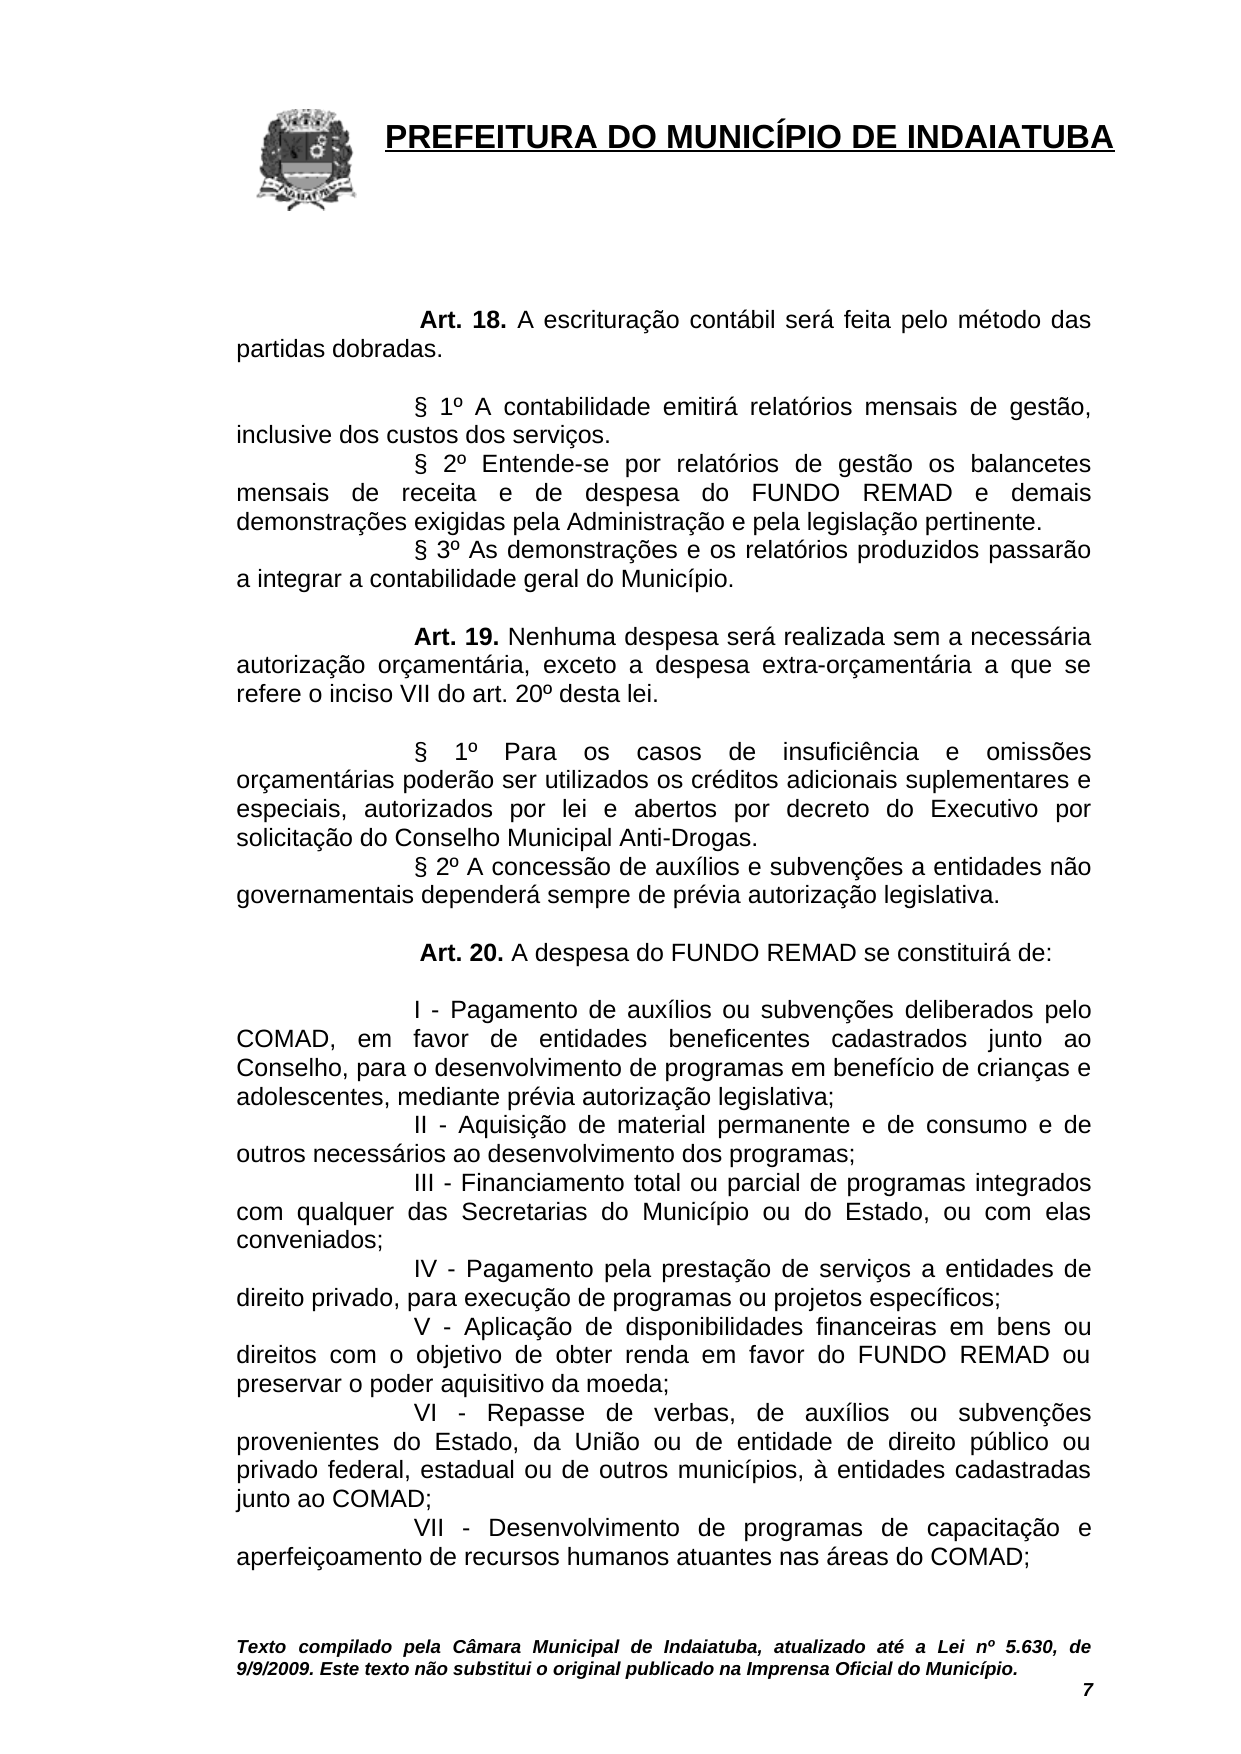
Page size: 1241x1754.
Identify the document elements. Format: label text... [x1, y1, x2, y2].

text § 1º Para os casos de insuficiência e omissões orçamentárias poderão ser utilizados os créditos adicionais suplementares e especiais, autorizados por lei e abertos por decreto do Executivo por solicitação do Conselho Municipal Anti-Drogas. [236, 737, 1092, 852]
text VII - Desenvolvimento de programas de capacitação e aperfeiçoamento de recursos humanos atuantes nas áreas do COMAD; [236, 1513, 1092, 1570]
text VI - Repasse de verbas, de auxílios ou subvenções provenientes do Estado, da União ou de entidade de direito público ou privado federal, estadual ou de outros municípios, à entidades cadastradas junto ao COMAD; [236, 1398, 1092, 1513]
text § 2º Entende-se por relatórios de gestão os balancetes mensais de receita e de despesa do FUNDO REMAD e demais demonstrações exigidas pela Administração e pela legislação pertinente. [236, 449, 1092, 535]
text III - Financiamento total ou parcial de programas integrados com qualquer das Secretarias do Município ou do Estado, ou com elas conveniados; [236, 1168, 1092, 1254]
text § 3º As demonstrações e os relatórios produzidos passarão a integrar a contabilidade geral do Município. [236, 535, 1092, 593]
text Art. 20. A despesa do FUNDO REMAD se constituirá de: [236, 938, 1092, 967]
text Art. 19. Nenhuma despesa será realizada sem a necessária autorização orçamentária, exceto a despesa extra-orçamentária a que se refere o inciso VII do art. 20º desta lei. [236, 622, 1092, 708]
text IV - Pagamento pela prestação de serviços a entidades de direito privado, para execução de programas ou projetos específicos; [236, 1254, 1092, 1312]
text § 1º A contabilidade emitirá relatórios mensais de gestão, inclusive dos custos dos serviços. [236, 392, 1092, 449]
text § 2º A concessão de auxílios e subvenções a entidades não governamentais dependerá sempre de prévia autorização legislativa. [236, 852, 1092, 909]
text V - Aplicação de disponibilidades financeiras em bens ou direitos com o objetivo de obter renda em favor do FUNDO REMAD ou preservar o poder aquisitivo da moeda; [236, 1312, 1092, 1398]
text Art. 18. A escrituração contábil será feita pelo método das partidas dobradas. [236, 305, 1092, 363]
text II - Aquisição de material permanente e de consumo e de outros necessários ao desenvolvimento dos programas; [236, 1110, 1092, 1168]
text I - Pagamento de auxílios ou subvenções deliberados pelo COMAD, em favor de entidades beneficentes cadastrados junto ao Conselho, para o desenvolvimento de programas em benefício de crianças e adolescentes, mediante prévia autorização legislativa; [236, 995, 1092, 1110]
